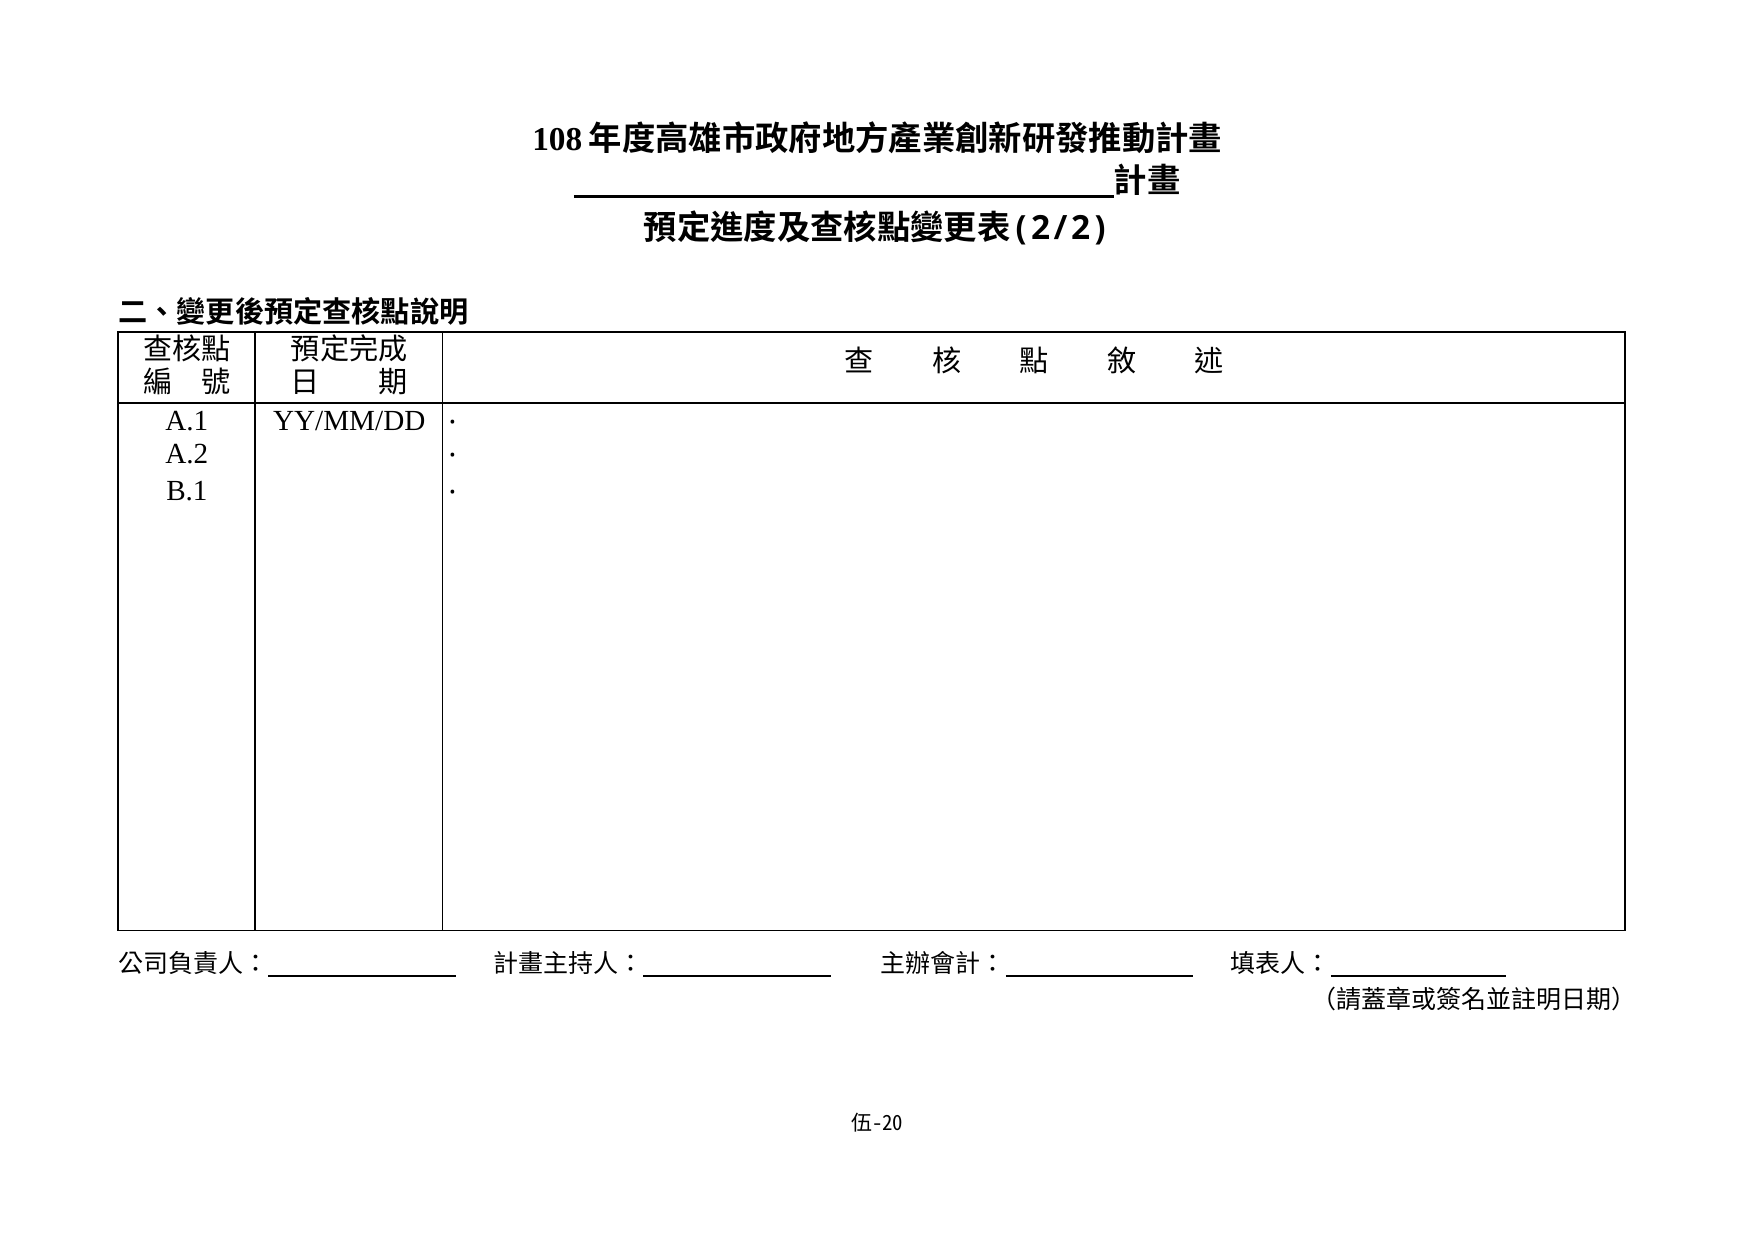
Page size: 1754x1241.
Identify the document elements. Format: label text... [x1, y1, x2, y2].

table_cell ‧ [443, 404, 1624, 437]
table_cell [256, 473, 442, 508]
table_cell [256, 543, 442, 579]
table_cell A.1 [119, 404, 254, 437]
table_cell [119, 508, 254, 543]
table_cell [256, 579, 442, 929]
table_cell [119, 579, 254, 929]
table_cell [443, 579, 1624, 929]
text 公司負責人： 計畫主持人： 主辦會計： 填表人： [118, 944, 1636, 980]
table_cell YY/MM/DD [256, 404, 442, 437]
table_cell [256, 437, 442, 473]
table_header 查 核 點 敘 述 [443, 333, 1624, 402]
text 預定進度及查核點變更表(2/2) [118, 201, 1636, 249]
text （請蓋章或簽名並註明日期） [118, 980, 1636, 1016]
table_cell B.1 [119, 473, 254, 508]
table_cell ‧ [443, 437, 1624, 473]
table_cell A.2 [119, 437, 254, 473]
table_cell [119, 543, 254, 579]
table_header 查核點 編 號 [119, 333, 254, 402]
table_cell [443, 543, 1624, 579]
table_header 預定完成 日 期 [256, 333, 442, 402]
table_cell [443, 508, 1624, 543]
text 108年度高雄市政府地方產業創新研發推動計畫 計畫 [118, 117, 1636, 201]
text 二、變更後預定查核點說明 [118, 289, 1636, 331]
table_cell ‧ [443, 473, 1624, 508]
table_cell [256, 508, 442, 543]
